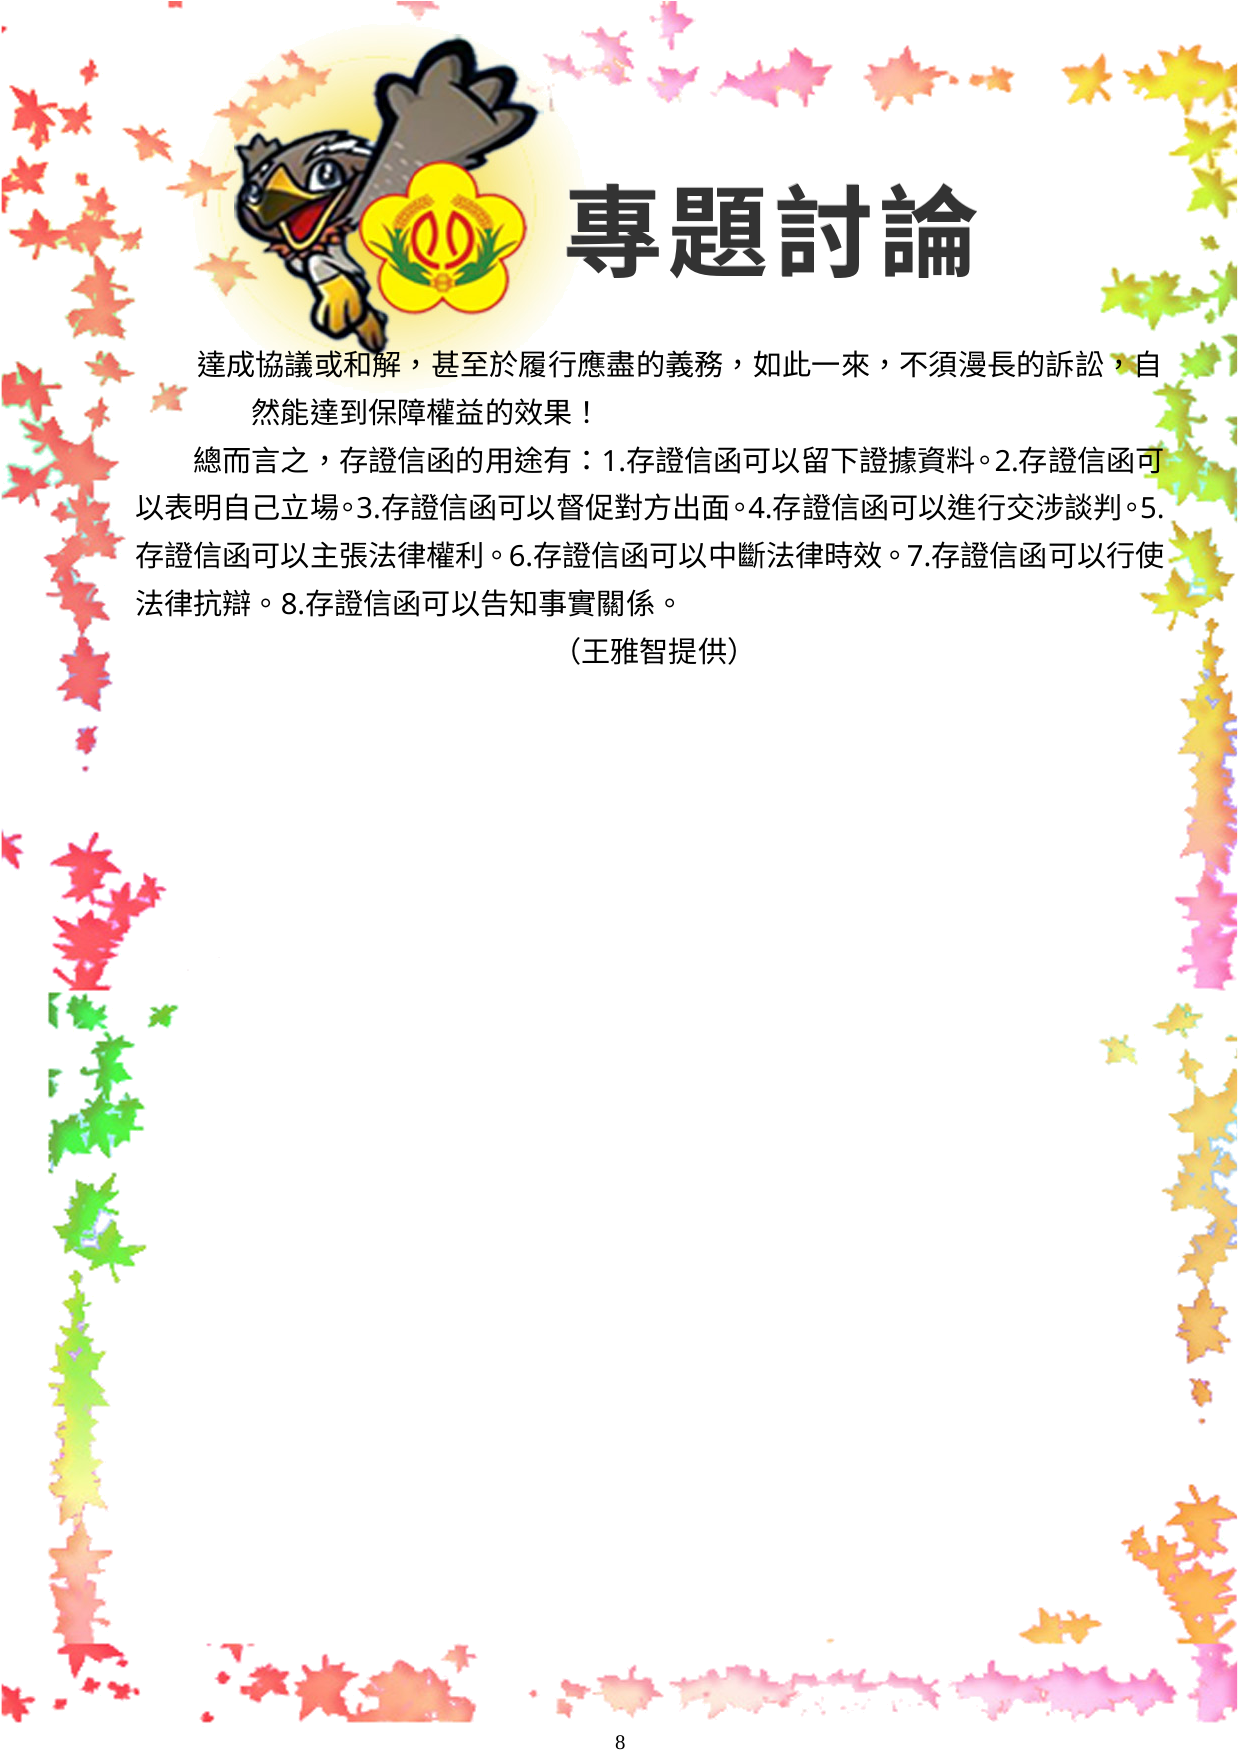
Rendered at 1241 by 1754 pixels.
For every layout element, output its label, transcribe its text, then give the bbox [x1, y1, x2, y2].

picture [1, 1, 1238, 1753]
text 達成協議或和解，甚至於履行應盡的義務，如此一來，不須漫長的訴訟，自然能達到保障權益的效果！ [135, 337, 1164, 433]
text （王雅智提供） [135, 624, 1164, 672]
text 總而言之，存證信函的用途有：1.存證信函可以留下證據資料。2.存證信函可以表明自己立場。3.存證信函可以督促對方出面。4.存證信函可以進行交涉談判。5.存證信函可以主張法律權利。6.存證信函可以中斷法律時效。7.存證信函可以行使法律抗辯。8.存證信函可以告知事實關係。 [135, 433, 1164, 624]
text 專題討論 [563, 153, 980, 298]
